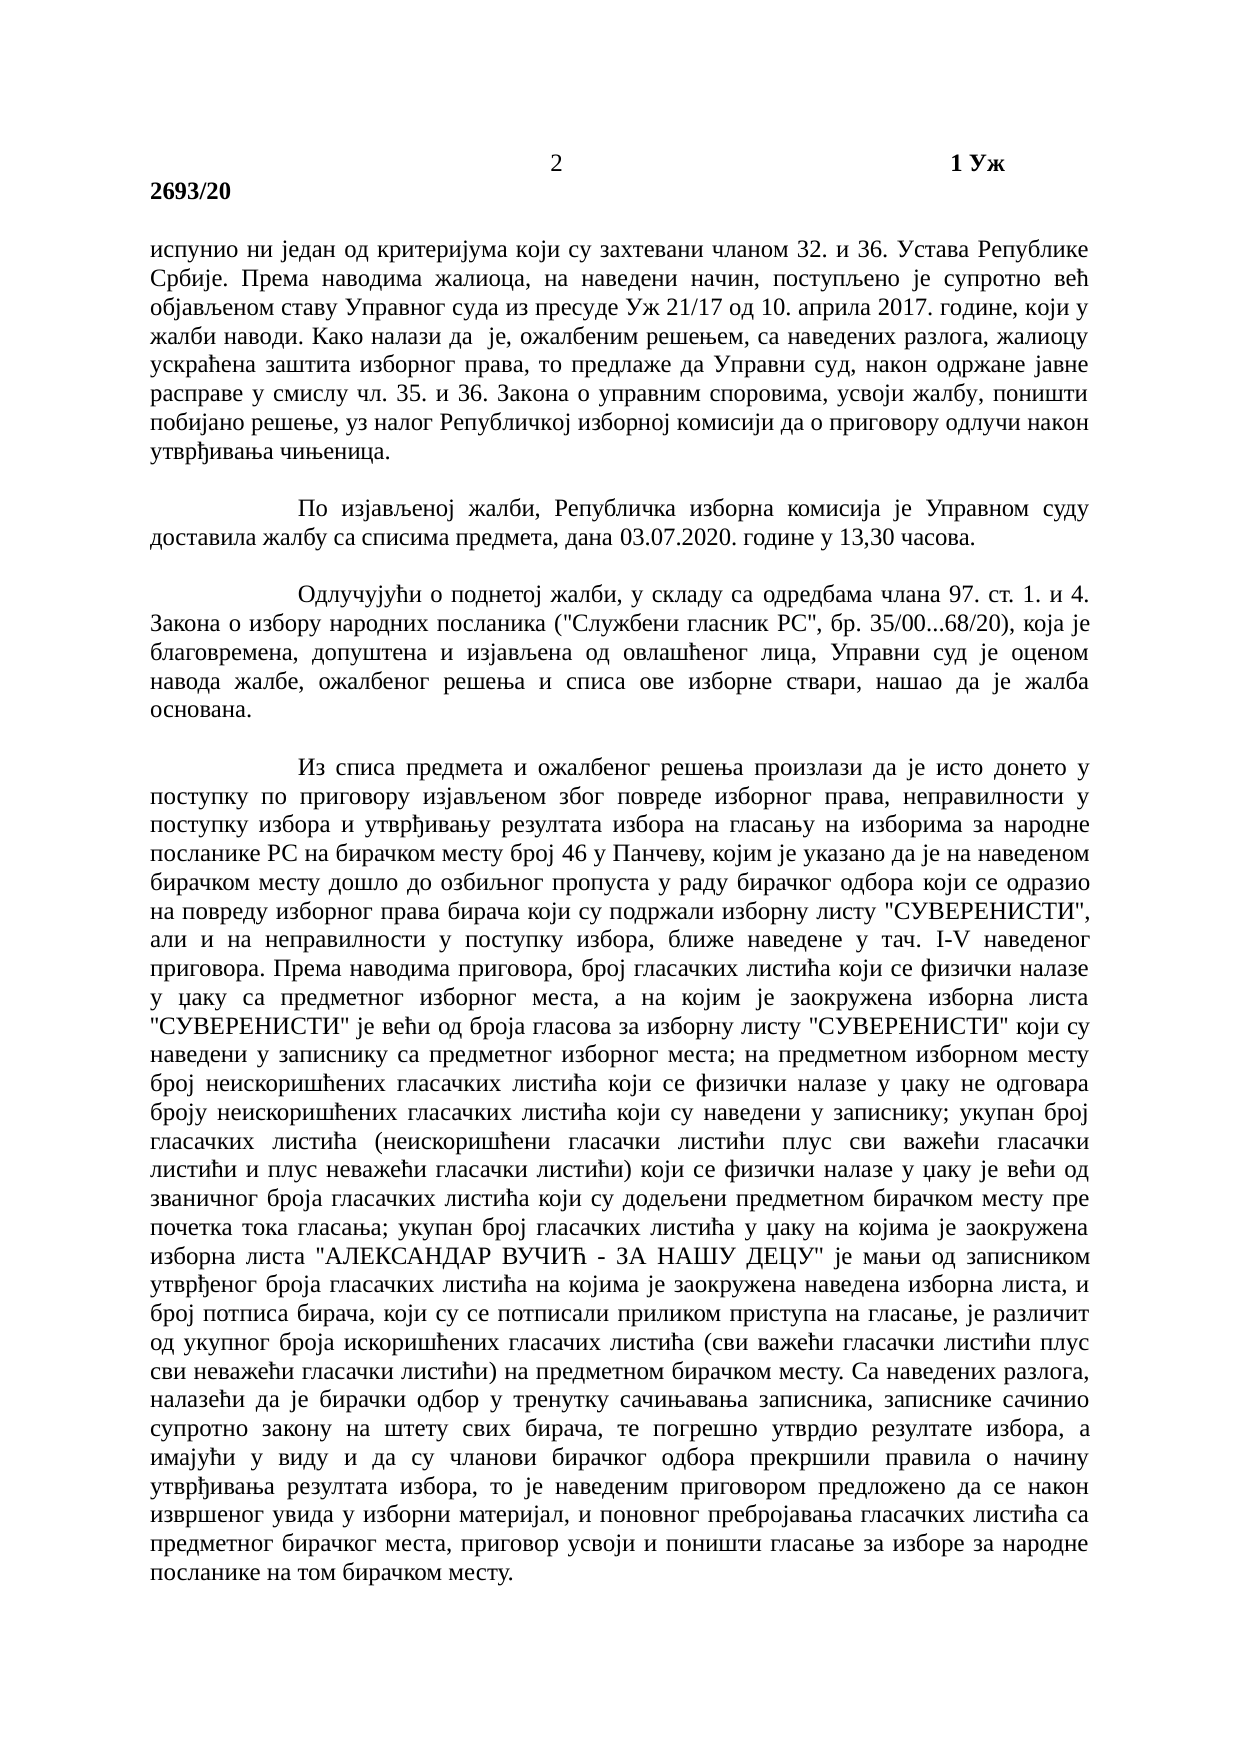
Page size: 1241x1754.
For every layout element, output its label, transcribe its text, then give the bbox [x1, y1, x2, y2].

text испунио ни један од критеријума који су захтевани чланом 32. и 36. Устава Републике Србије. Према наводима жалиоца, на наведени начин, поступљено је супротно већ објављеном ставу Управног суда из пресуде Уж 21/17 од 10. априла 2017. године, који у жалби наводи. Како налази да је, ожалбеним решењем, са наведених разлога, жалиоцу ускраћена заштита изборног права, то предлаже да Управни суд, након одржане јавне расправе у смислу чл. 35. и 36. Закона о управним споровима, усвоји жалбу, поништи побијано решење, уз налог Републичкој изборној комисији да о приговору одлучи након утврђивања чињеница. [150, 234, 1090, 464]
text По изјављеној жалби, Републичка изборна комисија је Управном суду доставила жалбу са списима предмета, дана 03.07.2020. године у 13,30 часова. [150, 493, 1090, 551]
text Одлучујући о поднетој жалби, у складу са одредбама члана 97. ст. 1. и 4. Закона о избору народних посланика (''Службени гласник РС'', бр. 35/00...68/20), која је благовремена, допуштена и изјављена од овлашћеног лица, Управни суд је оценом навода жалбе, ожалбеног решења и списа ове изборне ствари, нашао да је жалба основана. [150, 579, 1090, 723]
text Из списа предмета и ожалбеног решења произлази да је исто донето у поступку по приговору изјављеном због повреде изборног права, неправилности у поступку избора и утврђивању резултата избора на гласању на изборима за народне посланике РС на бирачком месту број 46 у Панчеву, којим је указано да је на наведеном бирачком месту дошло до озбиљног пропуста у раду бирачког одбора који се одразио на повреду изборног права бирача који су подржали изборну листу ''СУВЕРЕНИСТИ'', али и на неправилности у поступку избора, ближе наведене у тач. I-V наведеног приговора. Према наводима приговора, број гласачких листића који се физички налазе у џаку са предметног изборног места, а на којим је заокружена изборна листа ''СУВЕРЕНИСТИ'' је већи од броја гласова за изборну листу ''СУВЕРЕНИСТИ'' који су наведени у записнику са предметног изборног места; на предметном изборном месту број неискоришћених гласачких листића који се физички налазе у џаку не одговара броју неискоришћених гласачких листића који су наведени у записнику; укупан број гласачких листића (неискоришћени гласачки листићи плус сви важећи гласачки листићи и плус неважећи гласачки листићи) који се физички налазе у џаку је већи од званичног броја гласачких листића који су додељени предметном бирачком месту пре почетка тока гласања; укупан број гласачких листића у џаку на којима је заокружена изборна листа ''АЛЕКСАНДАР ВУЧИЋ - ЗА НАШУ ДЕЦУ'' је мањи од записником утврђеног броја гласачких листића на којима је заокружена наведена изборна листа, и број потписа бирача, који су се потписали приликом приступа на гласање, је различит од укупног броја искоришћених гласачих листића (сви важећи гласачки листићи плус сви неважећи гласачки листићи) на предметном бирачком месту. Са наведених разлога, налазећи да је бирачки одбор у тренутку сачињавања записника, записнике сачинио супротно закону на штету свих бирача, те погрешно утврдио резултате избора, а имајући у виду и да су чланови бирачког одбора прекршили правила о начину утврђивања резултата избора, то је наведеним приговором предложено да се након извршеног увида у изборни материјал, и поновног пребројавања гласачких листића са предметног бирачког места, приговор усвоји и поништи гласање за изборе за народне посланике на том бирачком месту. [150, 752, 1090, 1586]
